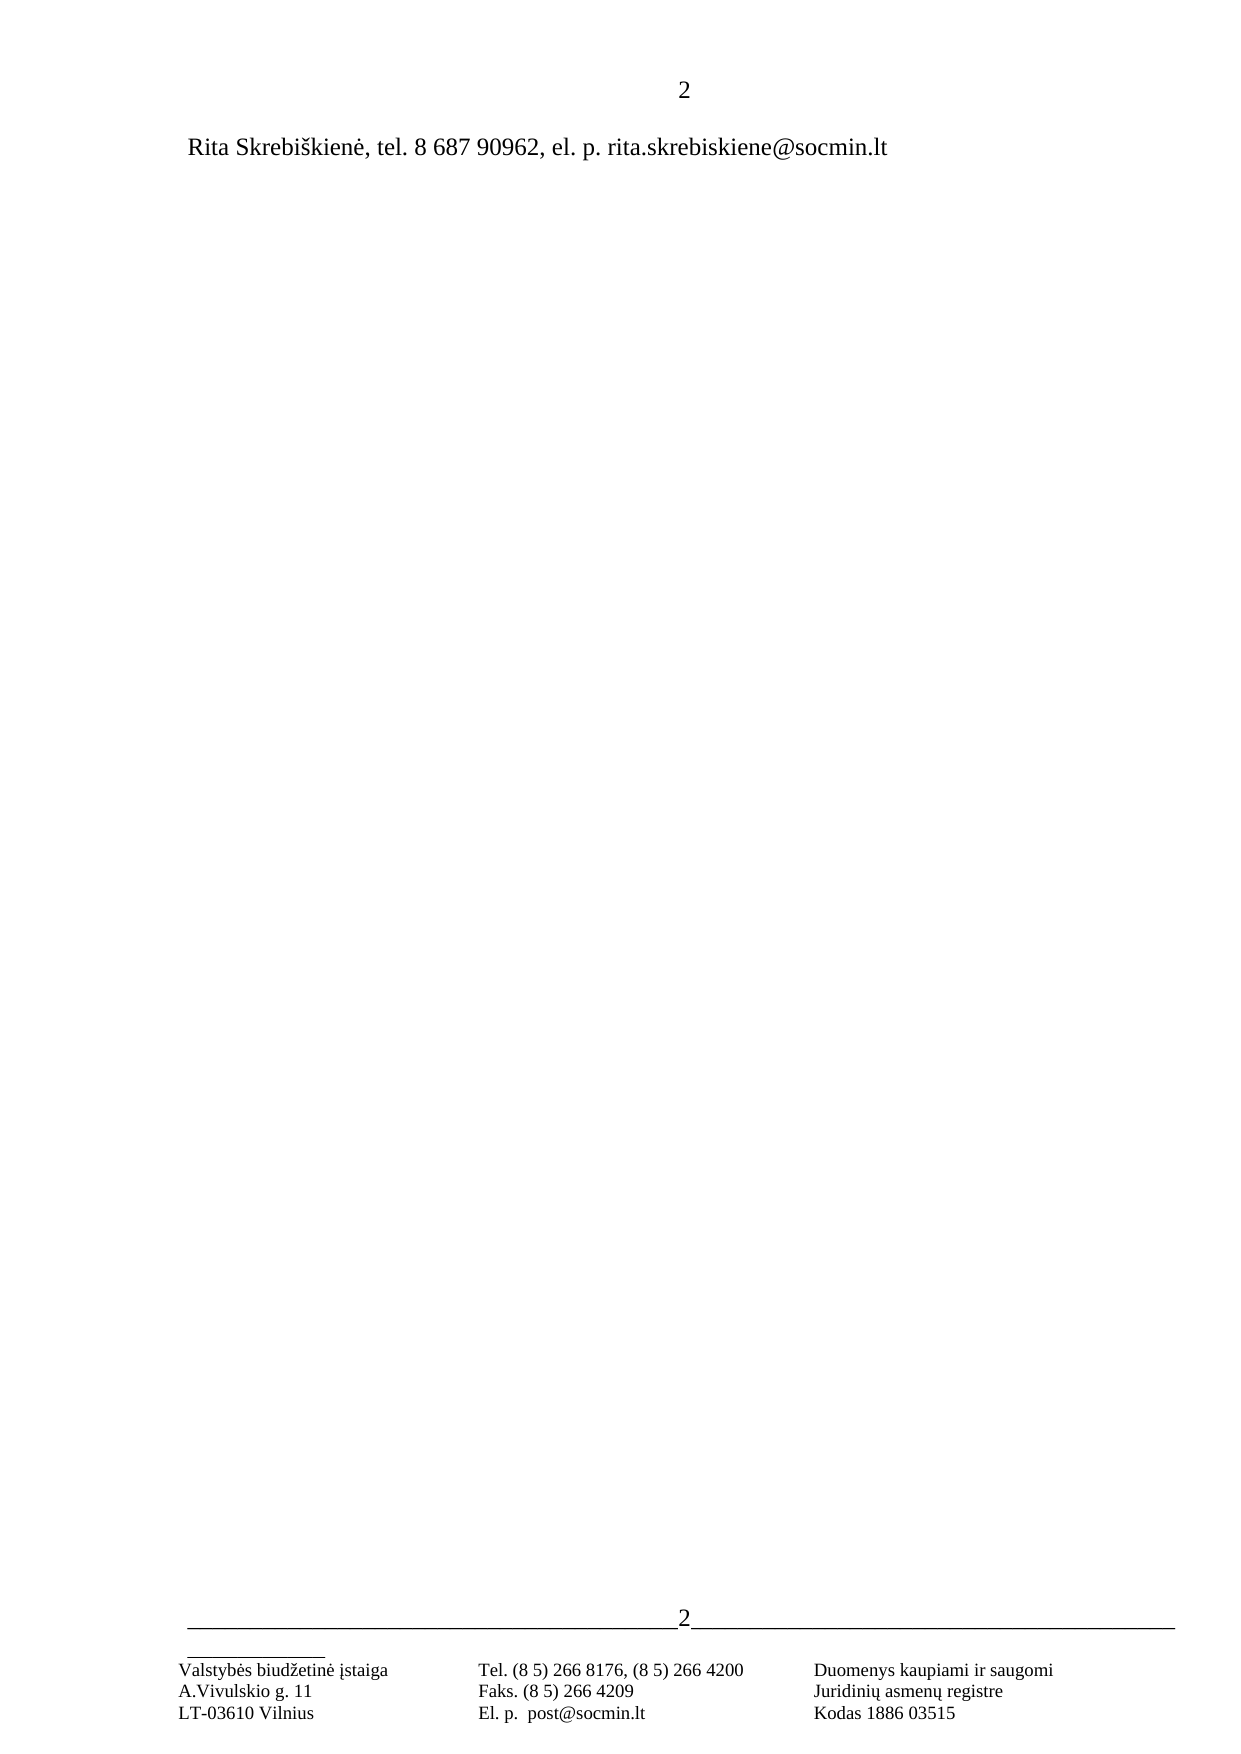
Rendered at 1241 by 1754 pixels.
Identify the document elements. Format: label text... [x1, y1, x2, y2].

text Rita Skrebiškienė, tel. 8 687 90962, el. p. rita.skrebiskiene@socmin.lt [187, 132, 1181, 161]
